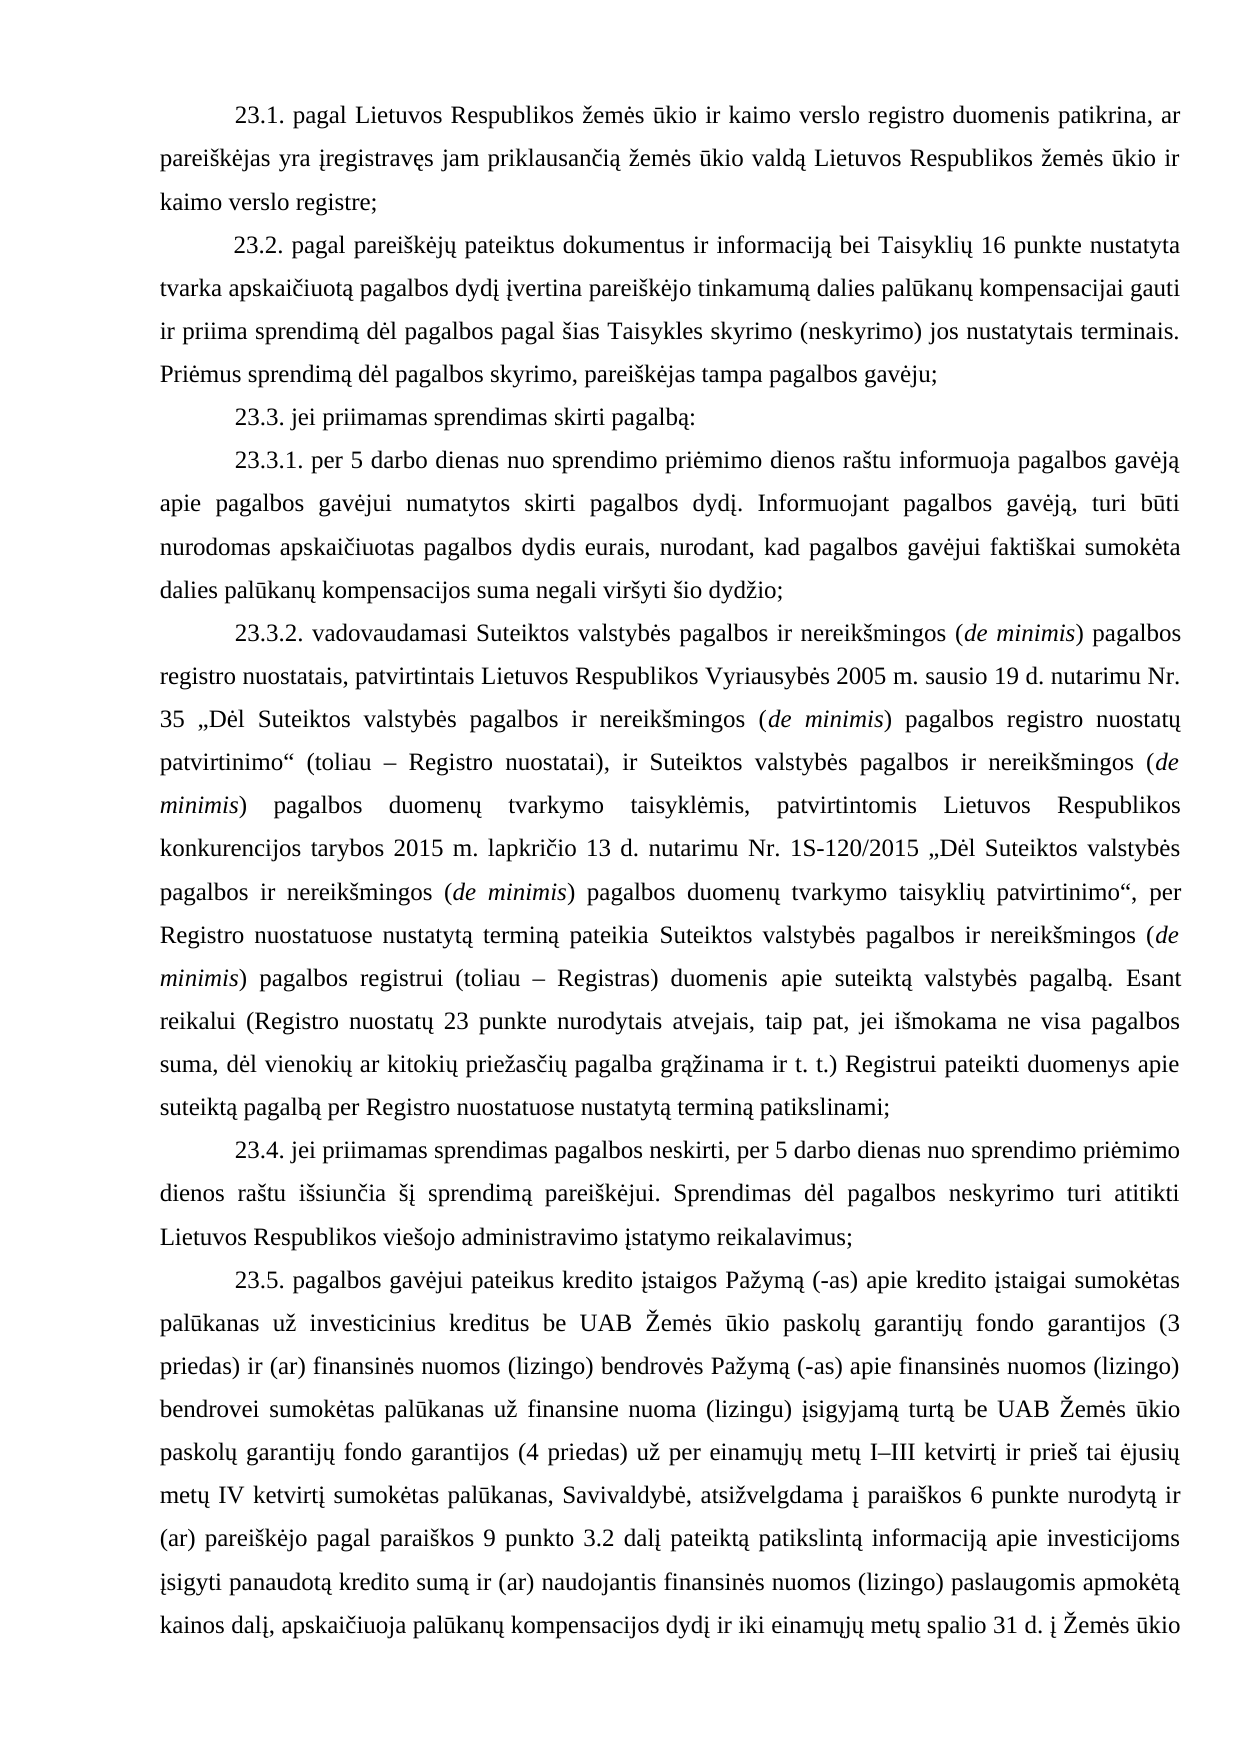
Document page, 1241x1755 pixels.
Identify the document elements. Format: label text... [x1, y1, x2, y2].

text 23.5. pagalbos gavėjui pateikus kredito įstaigos Pažymą (-as) apie kredito įstaigai sumokėtas palūkanas už investicinius kreditus be UAB Žemės ūkio paskolų garantijų fondo garantijos (3 priedas) ir (ar) finansinės nuomos (lizingo) bendrovės Pažymą (-as) apie finansinės nuomos (lizingo) bendrovei sumokėtas palūkanas už finansine nuoma (lizingu) įsigyjamą turtą be UAB Žemės ūkio paskolų garantijų fondo garantijos (4 priedas) už per einamųjų metų I–III ketvirtį ir prieš tai ėjusių metų IV ketvirtį sumokėtas palūkanas, Savivaldybė, atsižvelgdama į paraiškos 6 punkte nurodytą ir (ar) pareiškėjo pagal paraiškos 9 punkto 3.2 dalį pateiktą patikslintą informaciją apie investicijoms įsigyti panaudotą kredito sumą ir (ar) naudojantis finansinės nuomos (lizingo) paslaugomis apmokėtą kainos dalį, apskaičiuoja palūkanų kompensacijos dydį ir iki einamųjų metų spalio 31 d. į Žemės ūkio [159, 1265, 1181, 1638]
text 23.3. jei priimamas sprendimas skirti pagalbą: [159, 402, 1181, 431]
text 23.2. pagal pareiškėjų pateiktus dokumentus ir informaciją bei Taisyklių 16 punkte nustatyta tvarka apskaičiuotą pagalbos dydį įvertina pareiškėjo tinkamumą dalies palūkanų kompensacijai gauti ir priima sprendimą dėl pagalbos pagal šias Taisykles skyrimo (neskyrimo) jos nustatytais terminais. Priėmus sprendimą dėl pagalbos skyrimo, pareiškėjas tampa pagalbos gavėju; [159, 230, 1181, 388]
text 23.3.2. vadovaudamasi Suteiktos valstybės pagalbos ir nereikšmingos (de minimis) pagalbos registro nuostatais, patvirtintais Lietuvos Respublikos Vyriausybės 2005 m. sausio 19 d. nutarimu Nr. 35 „Dėl Suteiktos valstybės pagalbos ir nereikšmingos (de minimis) pagalbos registro nuostatų patvirtinimo“ (toliau – Registro nuostatai), ir Suteiktos valstybės pagalbos ir nereikšmingos (de minimis) pagalbos duomenų tvarkymo taisyklėmis, patvirtintomis Lietuvos Respublikos konkurencijos tarybos 2015 m. lapkričio 13 d. nutarimu Nr. 1S-120/2015 „Dėl Suteiktos valstybės pagalbos ir nereikšmingos (de minimis) pagalbos duomenų tvarkymo taisyklių patvirtinimo“, per Registro nuostatuose nustatytą terminą pateikia Suteiktos valstybės pagalbos ir nereikšmingos (de minimis) pagalbos registrui (toliau – Registras) duomenis apie suteiktą valstybės pagalbą. Esant reikalui (Registro nuostatų 23 punkte nurodytais atvejais, taip pat, jei išmokama ne visa pagalbos suma, dėl vienokių ar kitokių priežasčių pagalba grąžinama ir t. t.) Registrui pateikti duomenys apie suteiktą pagalbą per Registro nuostatuose nustatytą terminą patikslinami; [159, 618, 1181, 1121]
text 23.1. pagal Lietuvos Respublikos žemės ūkio ir kaimo verslo registro duomenis patikrina, ar pareiškėjas yra įregistravęs jam priklausančią žemės ūkio valdą Lietuvos Respublikos žemės ūkio ir kaimo verslo registre; [159, 100, 1181, 215]
text 23.4. jei priimamas sprendimas pagalbos neskirti, per 5 darbo dienas nuo sprendimo priėmimo dienos raštu išsiunčia šį sprendimą pareiškėjui. Sprendimas dėl pagalbos neskyrimo turi atitikti Lietuvos Respublikos viešojo administravimo įstatymo reikalavimus; [159, 1135, 1181, 1250]
text 23.3.1. per 5 darbo dienas nuo sprendimo priėmimo dienos raštu informuoja pagalbos gavėją apie pagalbos gavėjui numatytos skirti pagalbos dydį. Informuojant pagalbos gavėją, turi būti nurodomas apskaičiuotas pagalbos dydis eurais, nurodant, kad pagalbos gavėjui faktiškai sumokėta dalies palūkanų kompensacijos suma negali viršyti šio dydžio; [159, 445, 1181, 603]
